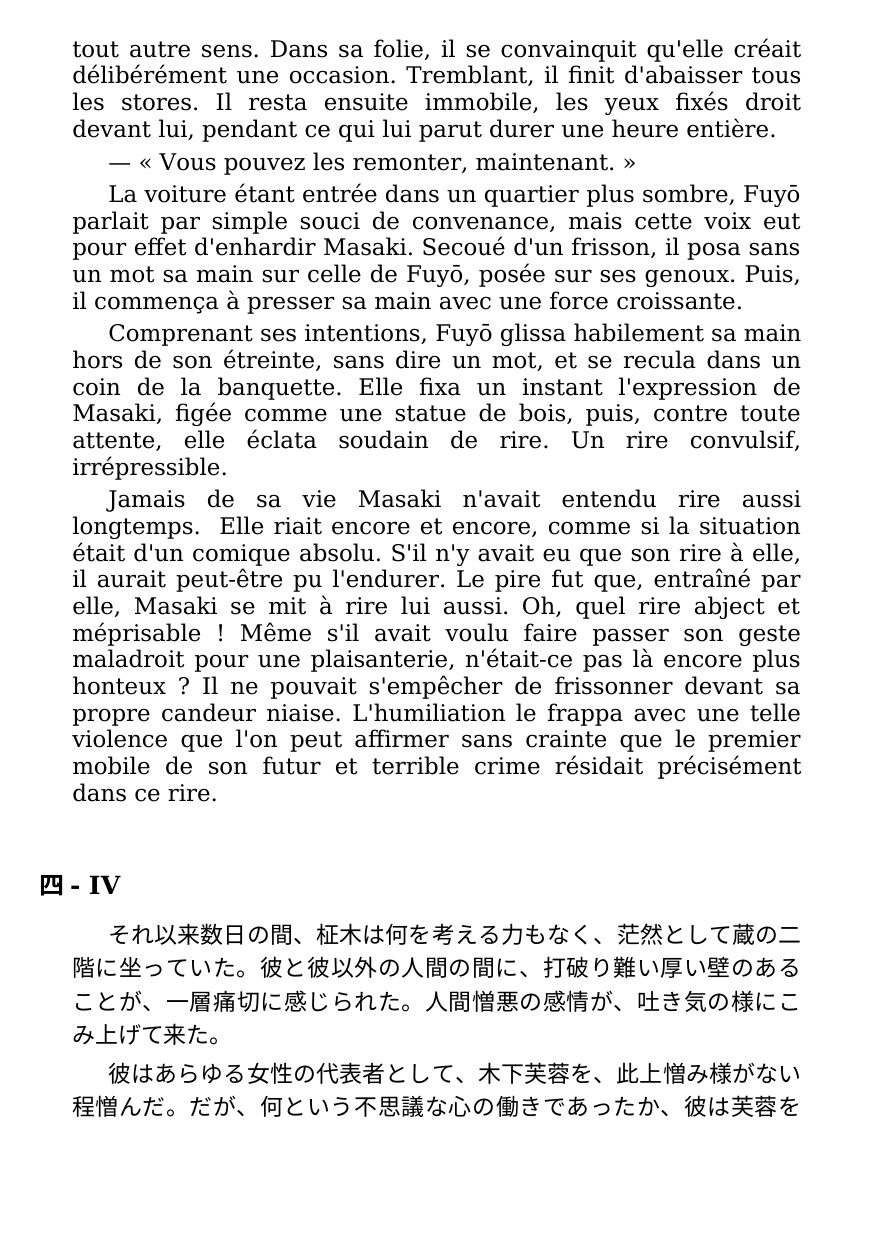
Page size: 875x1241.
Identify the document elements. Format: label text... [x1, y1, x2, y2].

text La voiture étant entrée dans un quartier plus sombre, Fuyō parlait par simple souci de convenance, mais cette voix eut pour effet d'enhardir Masaki. Secoué d'un frisson, il posa sans un mot sa main sur celle de Fuyō, posée sur ses genoux. Puis, il commença à presser sa main avec une force croissante. [72, 181, 802, 314]
text 彼はあらゆる女性の代表者として、木下芙蓉を、此上憎み様がない程憎んだ。だが、何という不思議な心の働きであったか、彼は芙蓉を [72, 1056, 802, 1122]
text それ以来数日の間、柾木は何を考える力もなく、茫然として蔵の二階に坐っていた。彼と彼以外の人間の間に、打破り難い厚い壁のあることが、一層痛切に感じられた。人間憎悪の感情が、吐き気の様にこみ上げて来た。 [72, 917, 802, 1050]
subtitle 四 - IV [36, 863, 838, 905]
text Comprenant ses intentions, Fuyō glissa habilement sa main hors de son étreinte, sans dire un mot, et se recula dans un coin de la banquette. Elle fixa un instant l'expression de Masaki, figée comme une statue de bois, puis, contre toute attente, elle éclata soudain de rire. Un rire convulsif, irrépressible. [72, 321, 802, 481]
text Jamais de sa vie Masaki n'avait entendu rire aussi longtemps. Elle riait encore et encore, comme si la situation était d'un comique absolu. S'il n'y avait eu que son rire à elle, il aurait peut-être pu l'endurer. Le pire fut que, entraîné par elle, Masaki se mit à rire lui aussi. Oh, quel rire abject et méprisable ! Même s'il avait voulu faire passer son geste maladroit pour une plaisanterie, n'était-ce pas là encore plus honteux ? Il ne pouvait s'empêcher de frissonner devant sa propre candeur niaise. L'humiliation le frappa avec une telle violence que l'on peut affirmer sans crainte que le premier mobile de son futur et terrible crime résidait précisément dans ce rire. [72, 486, 802, 806]
text — « Vous pouvez les remonter, maintenant. » [72, 149, 802, 175]
text tout autre sens. Dans sa folie, il se convainquit qu'elle créait délibérément une occasion. Tremblant, il finit d'abaisser tous les stores. Il resta ensuite immobile, les yeux fixés droit devant lui, pendant ce qui lui parut durer une heure entière. [72, 36, 802, 143]
